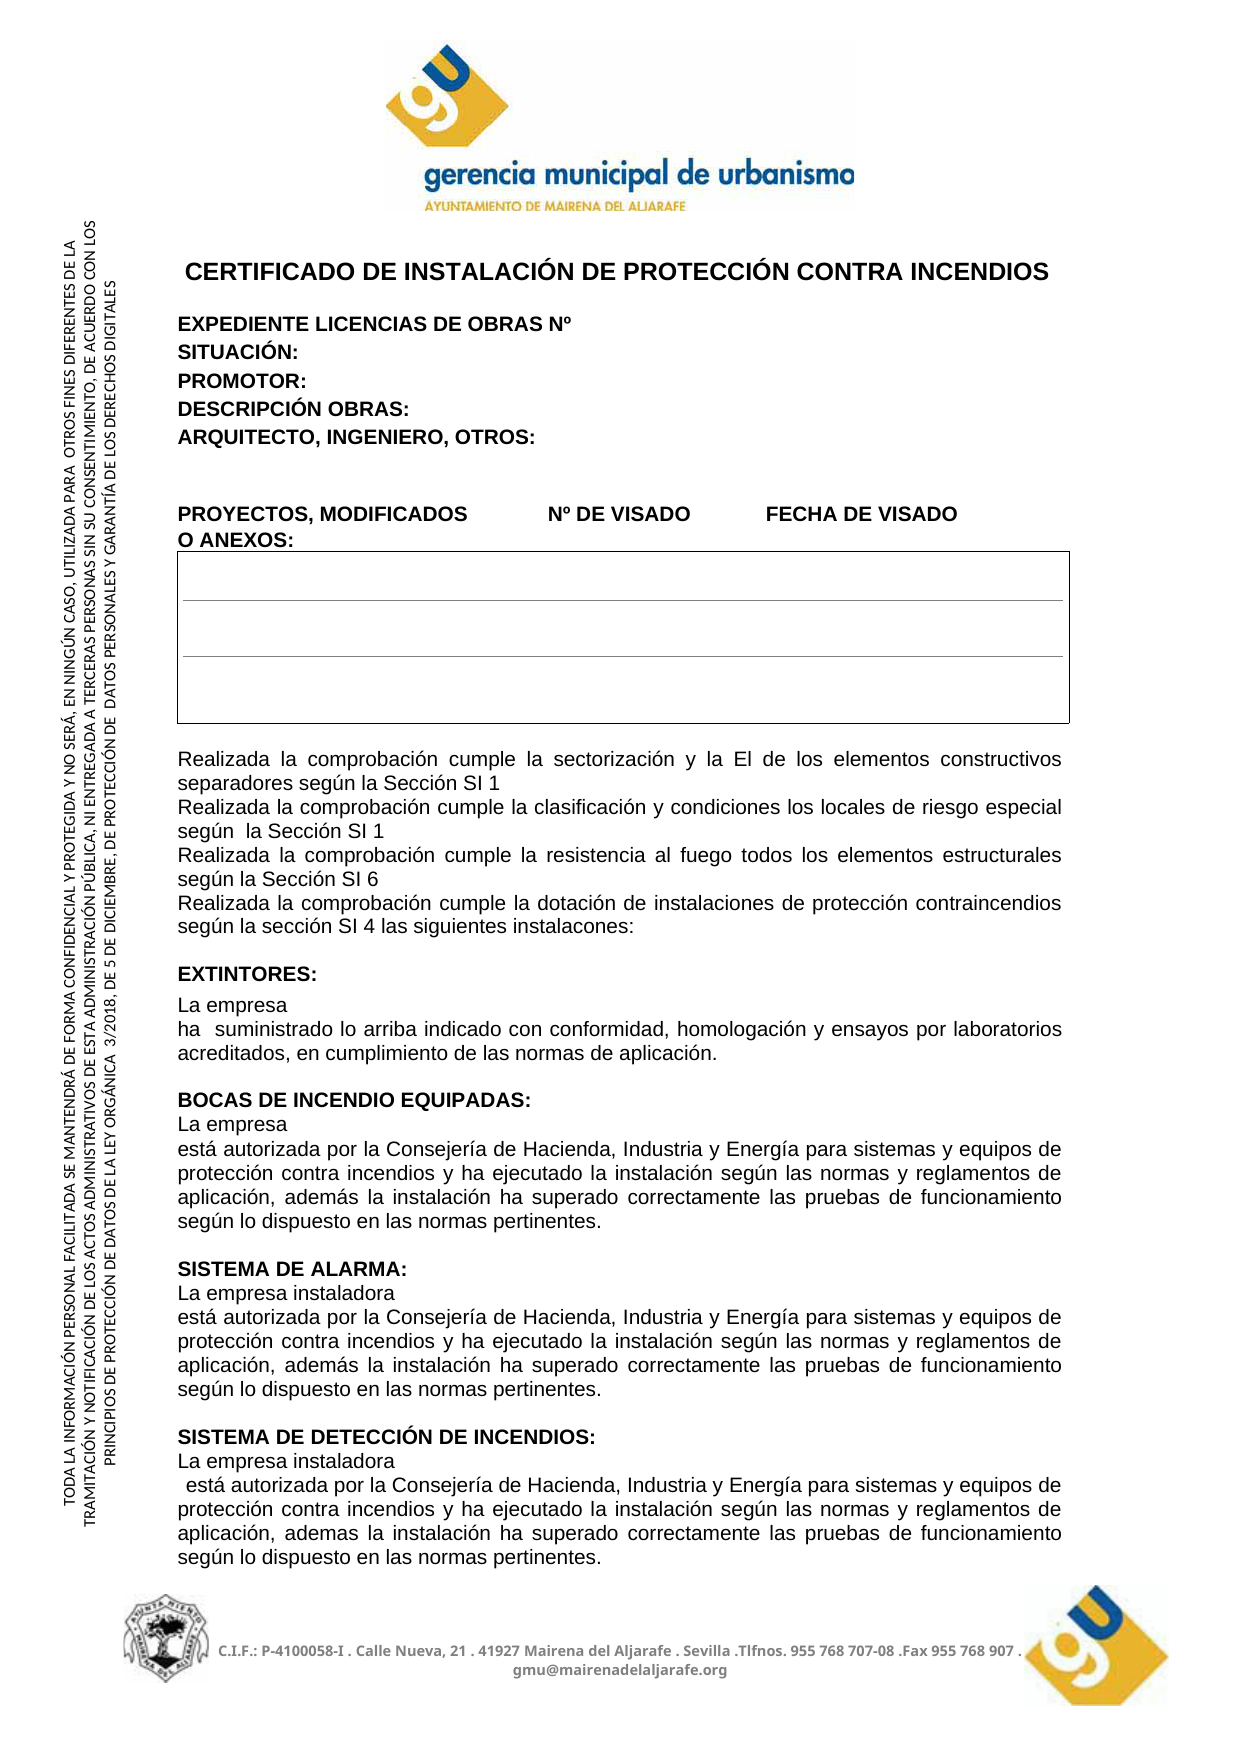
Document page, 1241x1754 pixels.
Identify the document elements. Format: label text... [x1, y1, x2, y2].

text O ANEXOS: [177, 527, 1063, 551]
text La empresa [177, 986, 1063, 1016]
table_header [178, 552, 1069, 723]
text PROYECTOS, MODIFICADOS [177, 499, 473, 527]
picture [123, 1594, 209, 1683]
text DESCRIPCIÓN OBRAS: [177, 394, 410, 423]
text SISTEMA DE ALARMA: [177, 1257, 1063, 1281]
text Realizada la comprobación cumple la dotación de instalaciones de protección contraincendios según la sección SI 4 las siguientes instalacones: [177, 890, 1063, 938]
text ha suministrado lo arriba indicado con conformidad, homologación y ensayos por laboratorios acreditados, en cumplimiento de las normas de aplicación. [177, 1016, 1063, 1064]
picture [385, 40, 855, 211]
text EXPEDIENTE LICENCIAS DE OBRAS Nº [177, 309, 1063, 338]
text La empresa instaladora está autorizada por la Consejería de Hacienda, Industria y Energía para sistemas y equipos de protección contra incendios y ha ejecutado la instalación según las normas y reglamentos de aplicación, ademas la instalación ha superado correctamente las pruebas de funcionamiento según lo dispuesto en las normas pertinentes. [177, 1448, 1063, 1568]
text FECHA DE VISADO [754, 499, 958, 527]
text TODA LA INFORMACIÓN PERSONAL FACILITADA SE MANTENDRÁ DE FORMA CONFIDENCIAL Y PROTEGIDA Y NO SERÁ, EN NINGÚN CASO, UTILIZADA PARA OTROS FINES DIFERENTES DE LA TRAMITACIÓN Y NOTIFICACIÓN DE LOS ACTOS ADMINISTRATIVOS DE ESTA ADMINISTRACIÓN PÚBLICA, NI ENTREGADA A TERCERAS PERSONAS SIN SU CONSENTIMIENTO, DE ACUERDO CON LOS PRINCIPIOS DE PROTECCIÓN DE DATOS DE LA LEY ORGÁNICA 3/2018, DE 5 DE DICIEMBRE, DE PROTECCIÓN DE DATOS PERSONALES Y GARANTÍA DE LOS DERECHOS DIGITALES [58, 221, 127, 1527]
text EXTINTORES: [177, 962, 1063, 986]
picture [1024, 1585, 1169, 1706]
text La empresa [177, 1112, 1063, 1137]
text La empresa instaladora [177, 1281, 1063, 1305]
text BOCAS DE INCENDIO EQUIPADAS: [177, 1088, 1063, 1112]
text PROMOTOR: [177, 366, 307, 394]
text Realizada la comprobación cumple la clasificación y condiciones los locales de riesgo especial según la Sección SI 1 [177, 794, 1063, 842]
text Nº DE VISADO [548, 499, 696, 527]
text CERTIFICADO DE INSTALACIÓN DE PROTECCIÓN CONTRA INCENDIOS [177, 257, 1063, 286]
text SISTEMA DE DETECCIÓN DE INCENDIOS: [177, 1424, 1063, 1448]
text ARQUITECTO, INGENIERO, OTROS: [177, 423, 536, 451]
text SITUACIÓN: [177, 338, 299, 366]
text Realizada la comprobación cumple la resistencia al fuego todos los elementos estructurales según la Sección SI 6 [177, 842, 1063, 890]
text está autorizada por la Consejería de Hacienda, Industria y Energía para sistemas y equipos de protección contra incendios y ha ejecutado la instalación según las normas y reglamentos de aplicación, además la instalación ha superado correctamente las pruebas de funcionamiento según lo dispuesto en las normas pertinentes. [177, 1305, 1063, 1401]
text Realizada la comprobación cumple la sectorización y la El de los elementos constructivos separadores según la Sección SI 1 [177, 747, 1063, 794]
text está autorizada por la Consejería de Hacienda, Industria y Energía para sistemas y equipos de protección contra incendios y ha ejecutado la instalación según las normas y reglamentos de aplicación, además la instalación ha superado correctamente las pruebas de funcionamiento según lo dispuesto en las normas pertinentes. [177, 1137, 1063, 1233]
